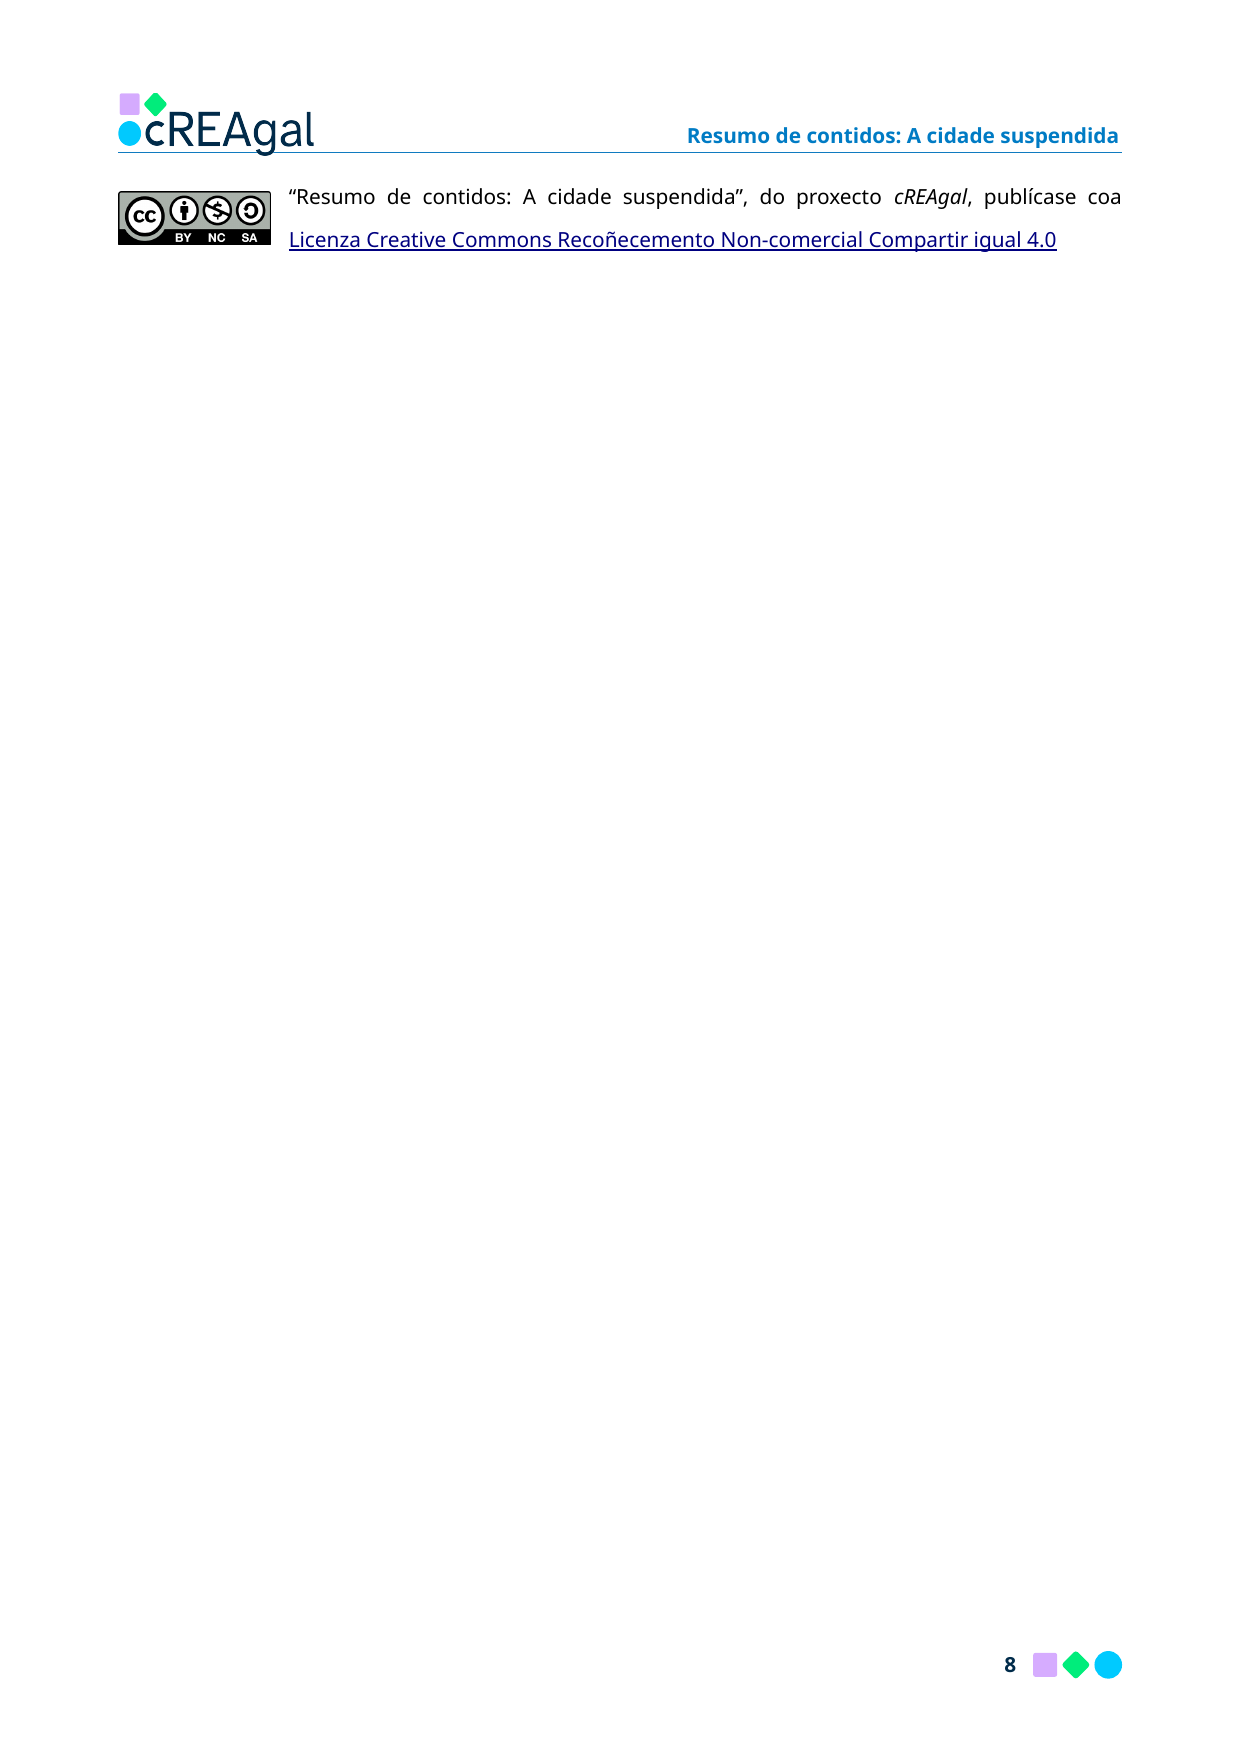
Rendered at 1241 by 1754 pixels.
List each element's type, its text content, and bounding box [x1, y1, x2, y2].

text “Resumo de contidos: A cidade suspendida”, do proxecto cREAgal, publícase coa Licenza Creative Commons Recoñecemento Non-comercial Compartir igual 4.0 [118, 182, 1122, 253]
picture [118, 191, 271, 245]
picture [118, 93, 314, 156]
